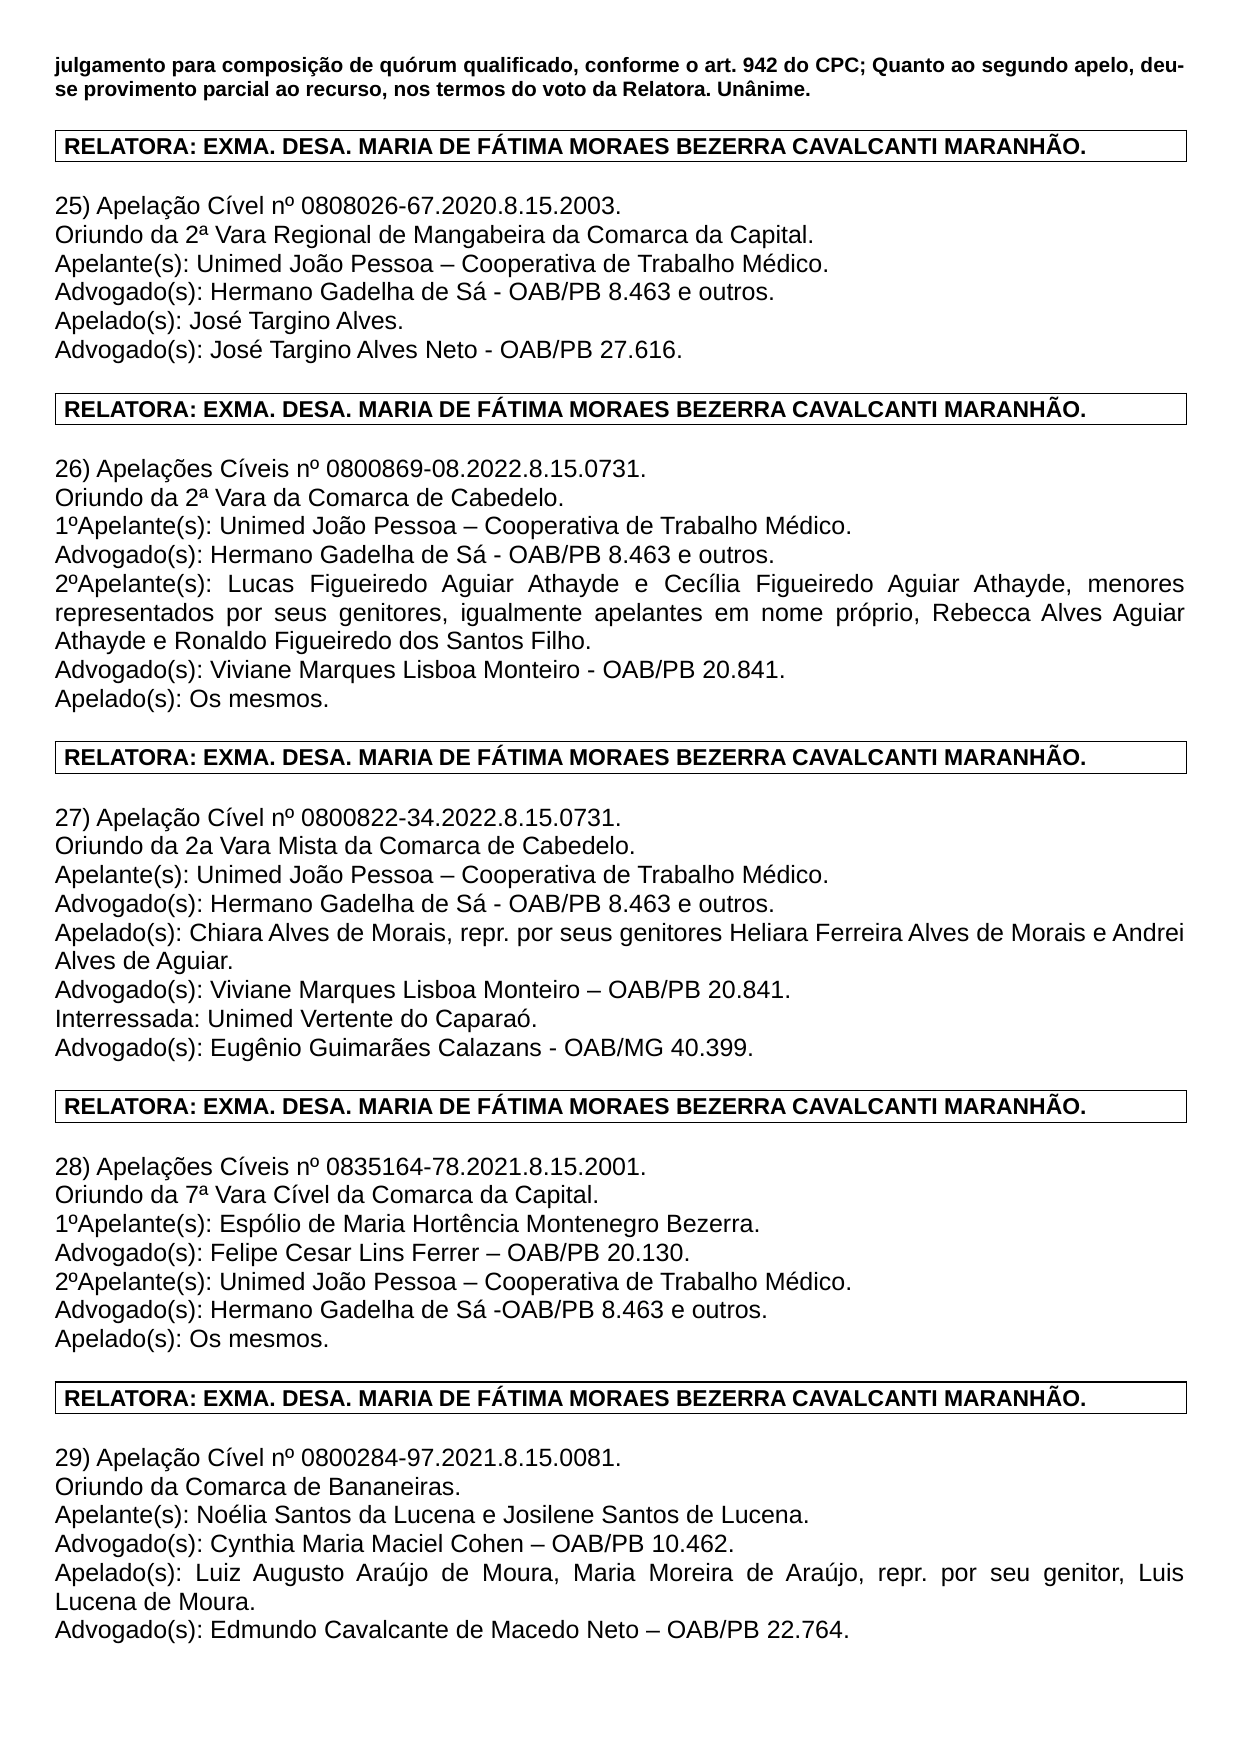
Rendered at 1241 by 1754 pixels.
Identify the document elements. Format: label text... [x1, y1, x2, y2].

text RELATORA: EXMA. DESA. MARIA DE FÁTIMA MORAES BEZERRA CAVALCANTI MARANHÃO. [56, 742, 1186, 773]
text Oriundo da 7ª Vara Cível da Comarca da Capital. [54, 1180, 1187, 1209]
text Oriundo da 2ª Vara da Comarca de Cabedelo. [54, 482, 1187, 511]
text Advogado(s): José Targino Alves Neto - OAB/PB 27.616. [54, 335, 1187, 364]
text Advogado(s): Viviane Marques Lisboa Monteiro - OAB/PB 20.841. [54, 655, 1187, 684]
text Advogado(s): Edmundo Cavalcante de Macedo Neto – OAB/PB 22.764. [54, 1615, 1187, 1644]
text Advogado(s): Hermano Gadelha de Sá -OAB/PB 8.463 e outros. [54, 1295, 1187, 1324]
text 29) Apelação Cível nº 0800284-97.2021.8.15.0081. [54, 1443, 1187, 1472]
text Interressada: Unimed Vertente do Caparaó. [54, 1004, 1187, 1033]
text Apelante(s): Noélia Santos da Lucena e Josilene Santos de Lucena. [54, 1500, 1187, 1529]
text Apelado(s): Chiara Alves de Morais, repr. por seus genitores Heliara Ferreira Alves de Morais e Andrei Alves de Aguiar. [54, 918, 1187, 975]
text 2ºApelante(s): Lucas Figueiredo Aguiar Athayde e Cecília Figueiredo Aguiar Athayde, menores representados por seus genitores, igualmente apelantes em nome próprio, Rebecca Alves Aguiar Athayde e Ronaldo Figueiredo dos Santos Filho. [54, 569, 1187, 655]
text Advogado(s): Hermano Gadelha de Sá - OAB/PB 8.463 e outros. [54, 277, 1187, 306]
text RELATORA: EXMA. DESA. MARIA DE FÁTIMA MORAES BEZERRA CAVALCANTI MARANHÃO. [56, 1091, 1186, 1122]
text Apelante(s): Unimed João Pessoa – Cooperativa de Trabalho Médico. [54, 860, 1187, 889]
text Advogado(s): Cynthia Maria Maciel Cohen – OAB/PB 10.462. [54, 1529, 1187, 1558]
text Advogado(s): Hermano Gadelha de Sá - OAB/PB 8.463 e outros. [54, 540, 1187, 569]
text RELATORA: EXMA. DESA. MARIA DE FÁTIMA MORAES BEZERRA CAVALCANTI MARANHÃO. [56, 394, 1186, 424]
text Advogado(s): Eugênio Guimarães Calazans - OAB/MG 40.399. [54, 1033, 1187, 1061]
text 2ºApelante(s): Unimed João Pessoa – Cooperativa de Trabalho Médico. [54, 1266, 1187, 1295]
text Oriundo da 2ª Vara Regional de Mangabeira da Comarca da Capital. [54, 220, 1187, 249]
text Apelante(s): Unimed João Pessoa – Cooperativa de Trabalho Médico. [54, 249, 1187, 277]
text Apelado(s): Luiz Augusto Araújo de Moura, Maria Moreira de Araújo, repr. por seu genitor, Luis Lucena de Moura. [54, 1558, 1187, 1615]
text 1ºApelante(s): Espólio de Maria Hortência Montenegro Bezerra. [54, 1209, 1187, 1238]
text Advogado(s): Hermano Gadelha de Sá - OAB/PB 8.463 e outros. [54, 889, 1187, 918]
text RELATORA: EXMA. DESA. MARIA DE FÁTIMA MORAES BEZERRA CAVALCANTI MARANHÃO. [56, 131, 1186, 161]
text 1ºApelante(s): Unimed João Pessoa – Cooperativa de Trabalho Médico. [54, 511, 1187, 540]
text Oriundo da 2a Vara Mista da Comarca de Cabedelo. [54, 831, 1187, 860]
text julgamento para composição de quórum qualificado, conforme o art. 942 do CPC; Quanto ao segundo apelo, deu-se provimento parcial ao recurso, nos termos do voto da Relatora. Unânime. [54, 53, 1187, 101]
text 27) Apelação Cível nº 0800822-34.2022.8.15.0731. [54, 803, 1187, 831]
text RELATORA: EXMA. DESA. MARIA DE FÁTIMA MORAES BEZERRA CAVALCANTI MARANHÃO. [56, 1383, 1186, 1413]
text Apelado(s): Os mesmos. [54, 1324, 1187, 1353]
text 26) Apelações Cíveis nº 0800869-08.2022.8.15.0731. [54, 454, 1187, 482]
text 25) Apelação Cível nº 0808026-67.2020.8.15.2003. [54, 191, 1187, 220]
text Apelado(s): Os mesmos. [54, 684, 1187, 712]
text Oriundo da Comarca de Bananeiras. [54, 1472, 1187, 1500]
text 28) Apelações Cíveis nº 0835164-78.2021.8.15.2001. [54, 1151, 1187, 1180]
text Apelado(s): José Targino Alves. [54, 306, 1187, 335]
text Advogado(s): Felipe Cesar Lins Ferrer – OAB/PB 20.130. [54, 1238, 1187, 1266]
text Advogado(s): Viviane Marques Lisboa Monteiro – OAB/PB 20.841. [54, 975, 1187, 1004]
